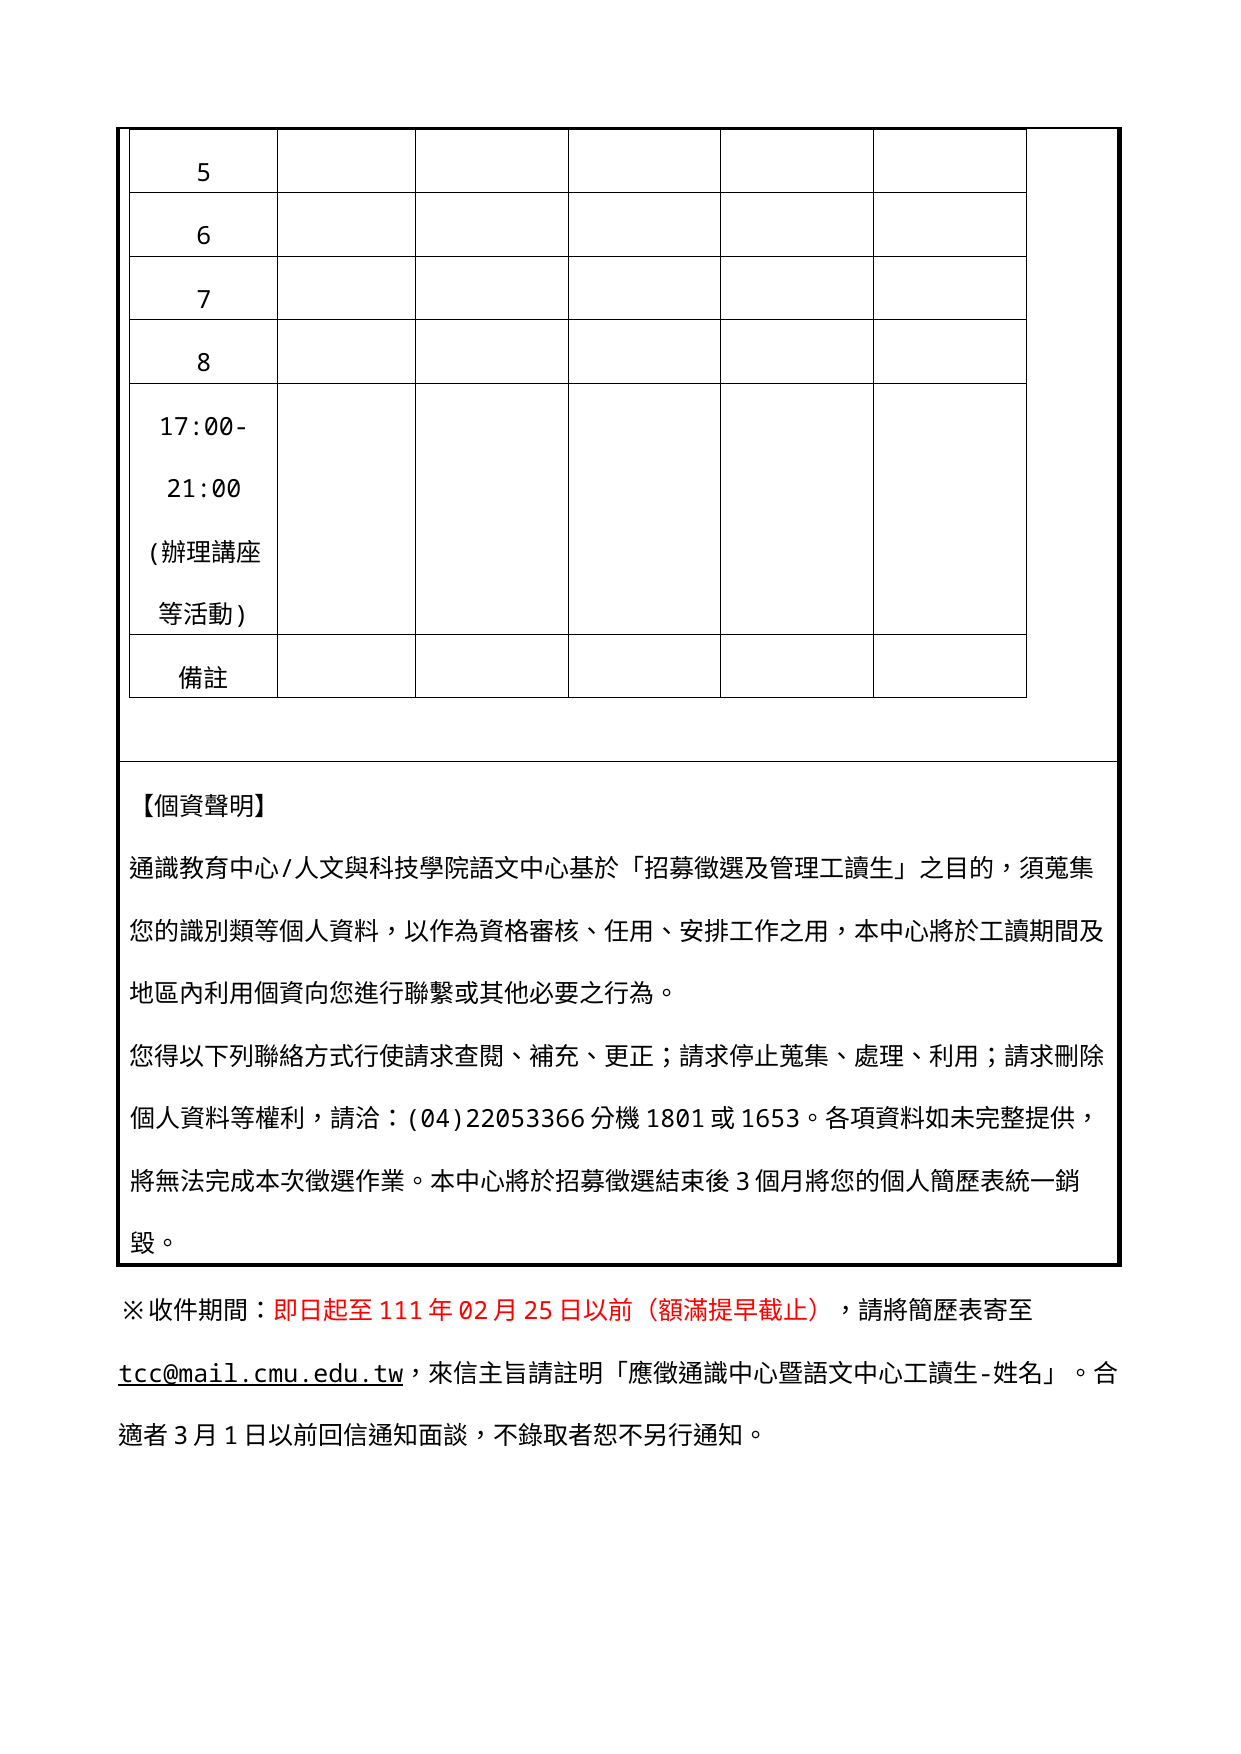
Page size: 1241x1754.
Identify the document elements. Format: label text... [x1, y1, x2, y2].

table_cell [721, 635, 873, 697]
table_cell [416, 193, 568, 256]
table_cell [569, 635, 720, 697]
table_cell [416, 130, 568, 192]
table_cell 5 [130, 130, 277, 192]
table_cell [416, 635, 568, 697]
table_cell 6 [130, 193, 277, 256]
table_cell [874, 635, 1026, 697]
table_cell [278, 257, 415, 319]
table_cell 8 [130, 320, 277, 383]
table_cell [278, 130, 415, 192]
table_cell [721, 384, 873, 634]
table_cell 7 [130, 257, 277, 319]
table_cell [569, 320, 720, 383]
table_cell [874, 384, 1026, 634]
table_cell [278, 384, 415, 634]
table_cell [721, 193, 873, 256]
table_cell [874, 320, 1026, 383]
table_cell [120, 129, 1117, 761]
table_cell [278, 635, 415, 697]
table_cell [874, 257, 1026, 319]
table_cell [721, 320, 873, 383]
table_cell [278, 320, 415, 383]
table_cell [416, 320, 568, 383]
table_cell [874, 193, 1026, 256]
table_cell [278, 193, 415, 256]
table_cell 17:00-21:00 (辦理講座等活動) [130, 384, 277, 634]
table_cell [569, 257, 720, 319]
table_cell [721, 130, 873, 192]
table_cell 備註 [130, 635, 277, 697]
table_cell [416, 257, 568, 319]
table_cell 【個資聲明】 通識教育中心/人文與科技學院語文中心基於「招募徵選及管理工讀生」之目的，須蒐集您的識別類等個人資料，以作為資格審核、任用、安排工作之用，本中心將於工讀期間及地區內利用個資向您進行聯繫或其他必要之行為。 您得以下列聯絡方式行使請求查閱、補充、更正；請求停止蒐集、處理、利用；請求刪除個人資料等權利，請洽：(04)22053366分機1801或1653。各項資料如未完整提供，將無法完成本次徵選作業。本中心將於招募徵選結束後3個月將您的個人簡歷表統一銷毀。 [120, 762, 1117, 1262]
table_cell [721, 257, 873, 319]
table_cell [569, 130, 720, 192]
text ※收件期間：即日起至111年02月25日以前（額滿提早截止），請將簡歷表寄至tcc@mail.cmu.edu.tw，來信主旨請註明「應徵通識中心暨語文中心工讀生-姓名」。合適者3月1日以前回信通知面談，不錄取者恕不另行通知。 [118, 1267, 1122, 1454]
table_cell [874, 130, 1026, 192]
table_cell [416, 384, 568, 634]
table_cell [569, 193, 720, 256]
table_cell [569, 384, 720, 634]
